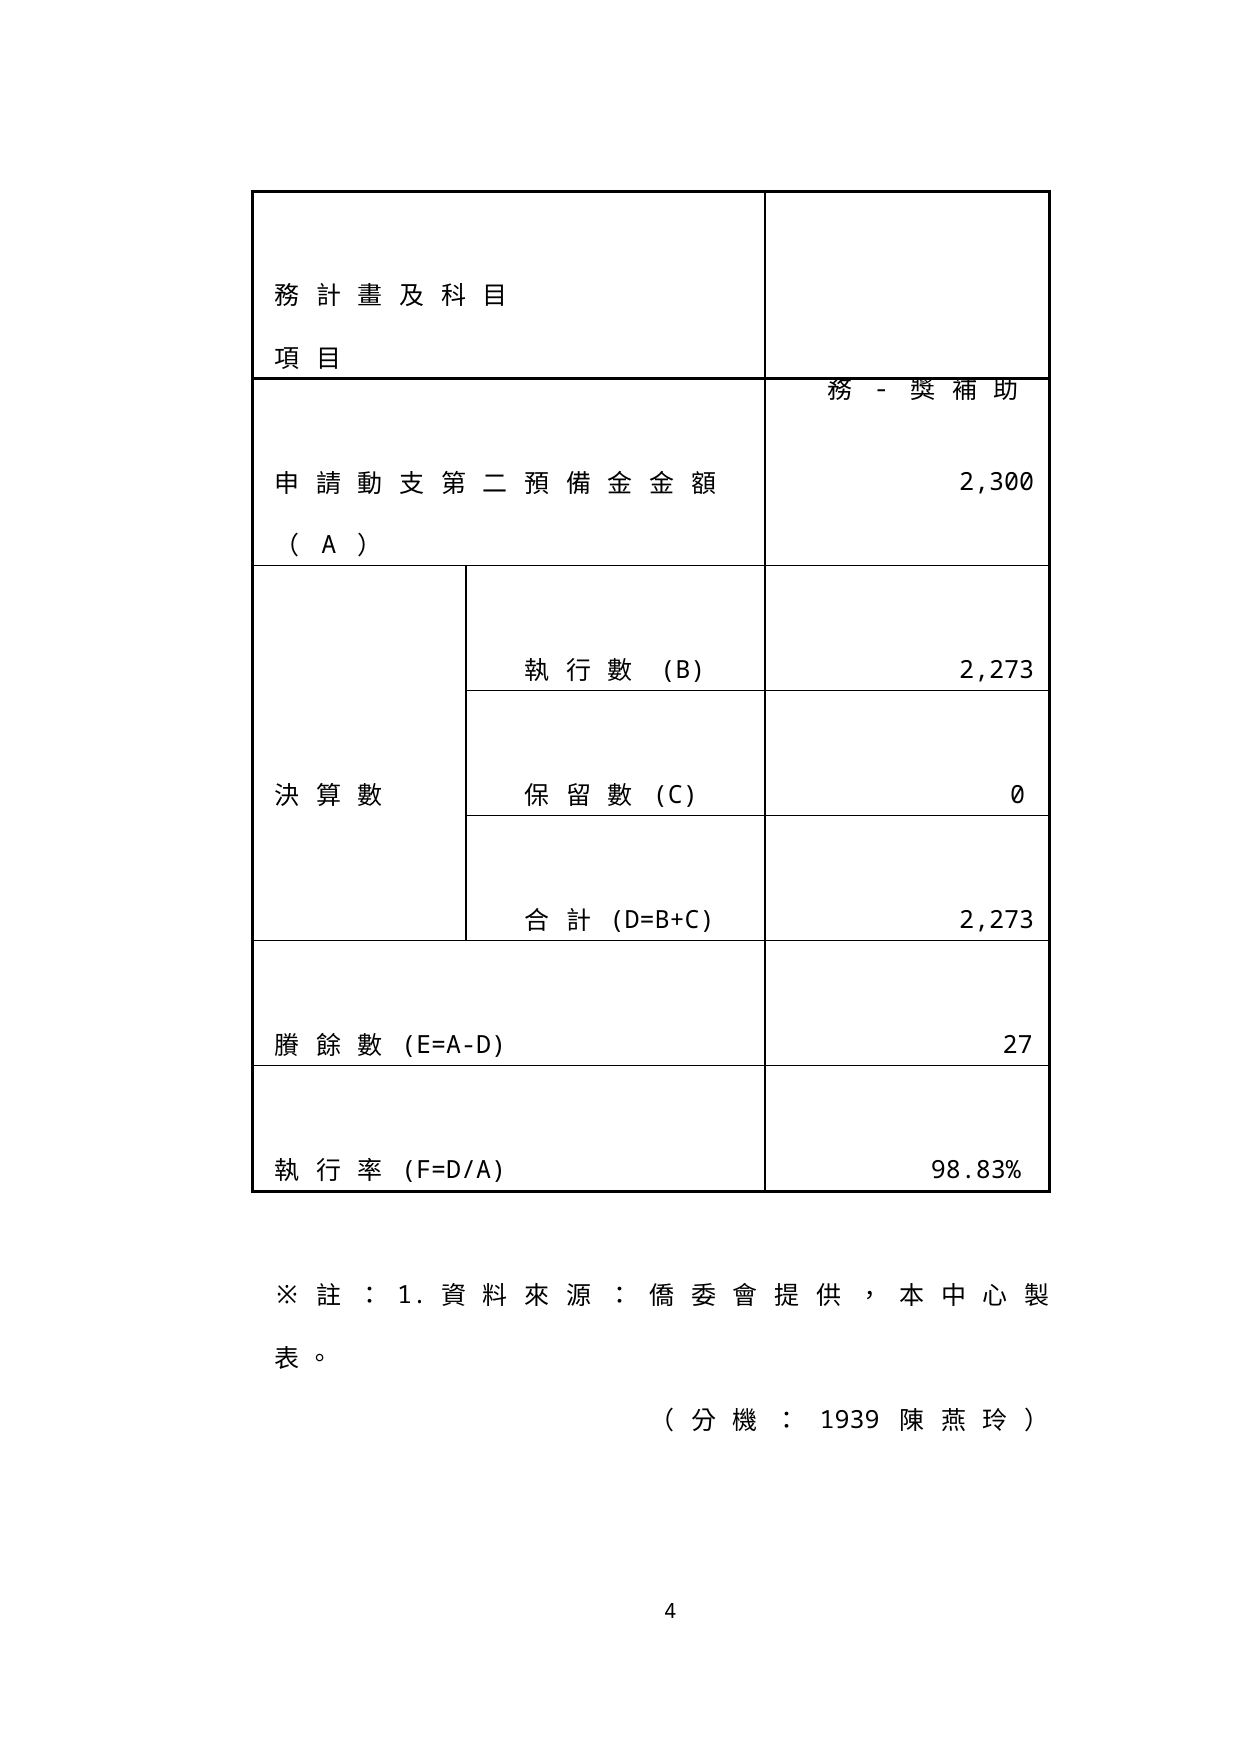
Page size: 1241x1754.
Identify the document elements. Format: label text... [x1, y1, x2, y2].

table_cell 執行率(F=D/A) [254, 1066, 764, 1189]
table_cell 2,273 [766, 566, 1048, 689]
text ※註：1.資料來源：僑委會提供，本中心製表。 [242, 1252, 1058, 1377]
table_cell 賸餘數(E=A-D) [254, 941, 764, 1064]
table_cell 執行數(B) [467, 566, 764, 689]
text （分機：1939陳燕玲） [183, 1377, 1058, 1439]
table_cell 0 [766, 691, 1048, 814]
table_cell 決算數 [254, 566, 465, 939]
table_cell 保留數(C) [467, 691, 764, 814]
table_cell 合計(D=B+C) [467, 816, 764, 939]
table_cell 2,300 [766, 380, 1048, 564]
table_cell 27 [766, 941, 1048, 1064]
table_cell 98.83% [766, 1066, 1048, 1189]
table_header 務計畫及科目 項目 [254, 193, 764, 377]
table_cell 2,273 [766, 816, 1048, 939]
table_header 綜合規劃業務-獎補助費 [766, 193, 1048, 377]
table_cell 申請動支第二預備金金額（A） [254, 380, 764, 564]
